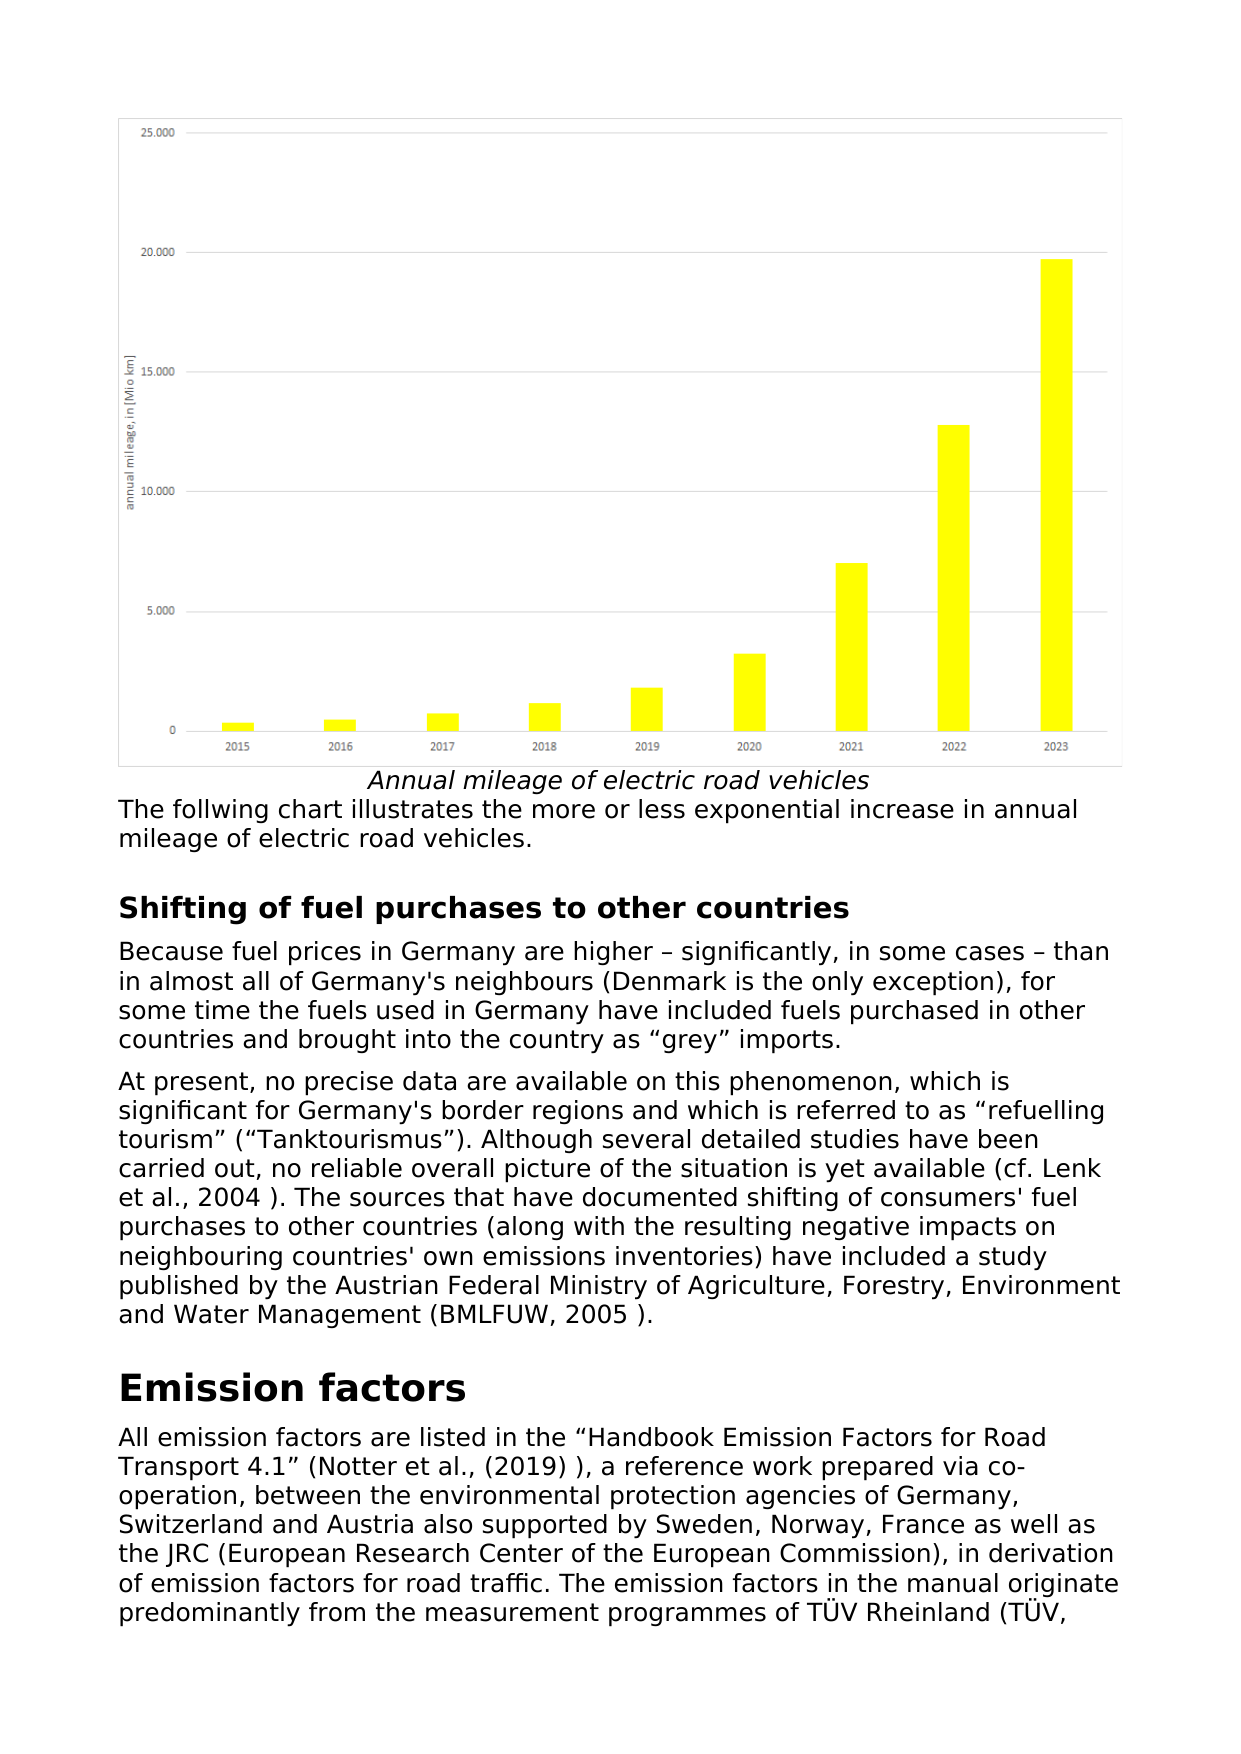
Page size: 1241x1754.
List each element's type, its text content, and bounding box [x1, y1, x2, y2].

text All emission factors are listed in the “Handbook Emission Factors for Road Transport 4.1” (Notter et al., (2019) ), a reference work prepared via co-operation, between the environmental protection agencies of Germany, Switzerland and Austria also supported by Sweden, Norway, France as well as the JRC (European Research Center of the European Commission), in derivation of emission factors for road traffic. The emission factors in the manual originate predominantly from the measurement programmes of TÜV Rheinland (TÜV, [118, 1423, 1122, 1627]
subtitle Shifting of fuel purchases to other countries [118, 891, 1122, 925]
text Annual mileage of electric road vehicles [118, 767, 1122, 795]
picture [118, 118, 1123, 767]
text Because fuel prices in Germany are higher – significantly, in some cases – than in almost all of Germany's neighbours (Denmark is the only exception), for some time the fuels used in Germany have included fuels purchased in other countries and brought into the country as “grey” imports. [118, 938, 1122, 1054]
text The follwing chart illustrates the more or less exponential increase in annual mileage of electric road vehicles. [118, 795, 1122, 854]
text At present, no precise data are available on this phenomenon, which is significant for Germany's border regions and which is referred to as “refuelling tourism” (“Tanktourismus”). Although several detailed studies have been carried out, no reliable overall picture of the situation is yet available (cf. Lenk et al., 2004 ). The sources that have documented shifting of consumers' fuel purchases to other countries (along with the resulting negative impacts on neighbouring countries' own emissions inventories) have included a study published by the Austrian Federal Ministry of Agriculture, Forestry, Environment and Water Management (BMLFUW, 2005 ). [118, 1067, 1122, 1329]
subtitle Emission factors [118, 1367, 1122, 1410]
